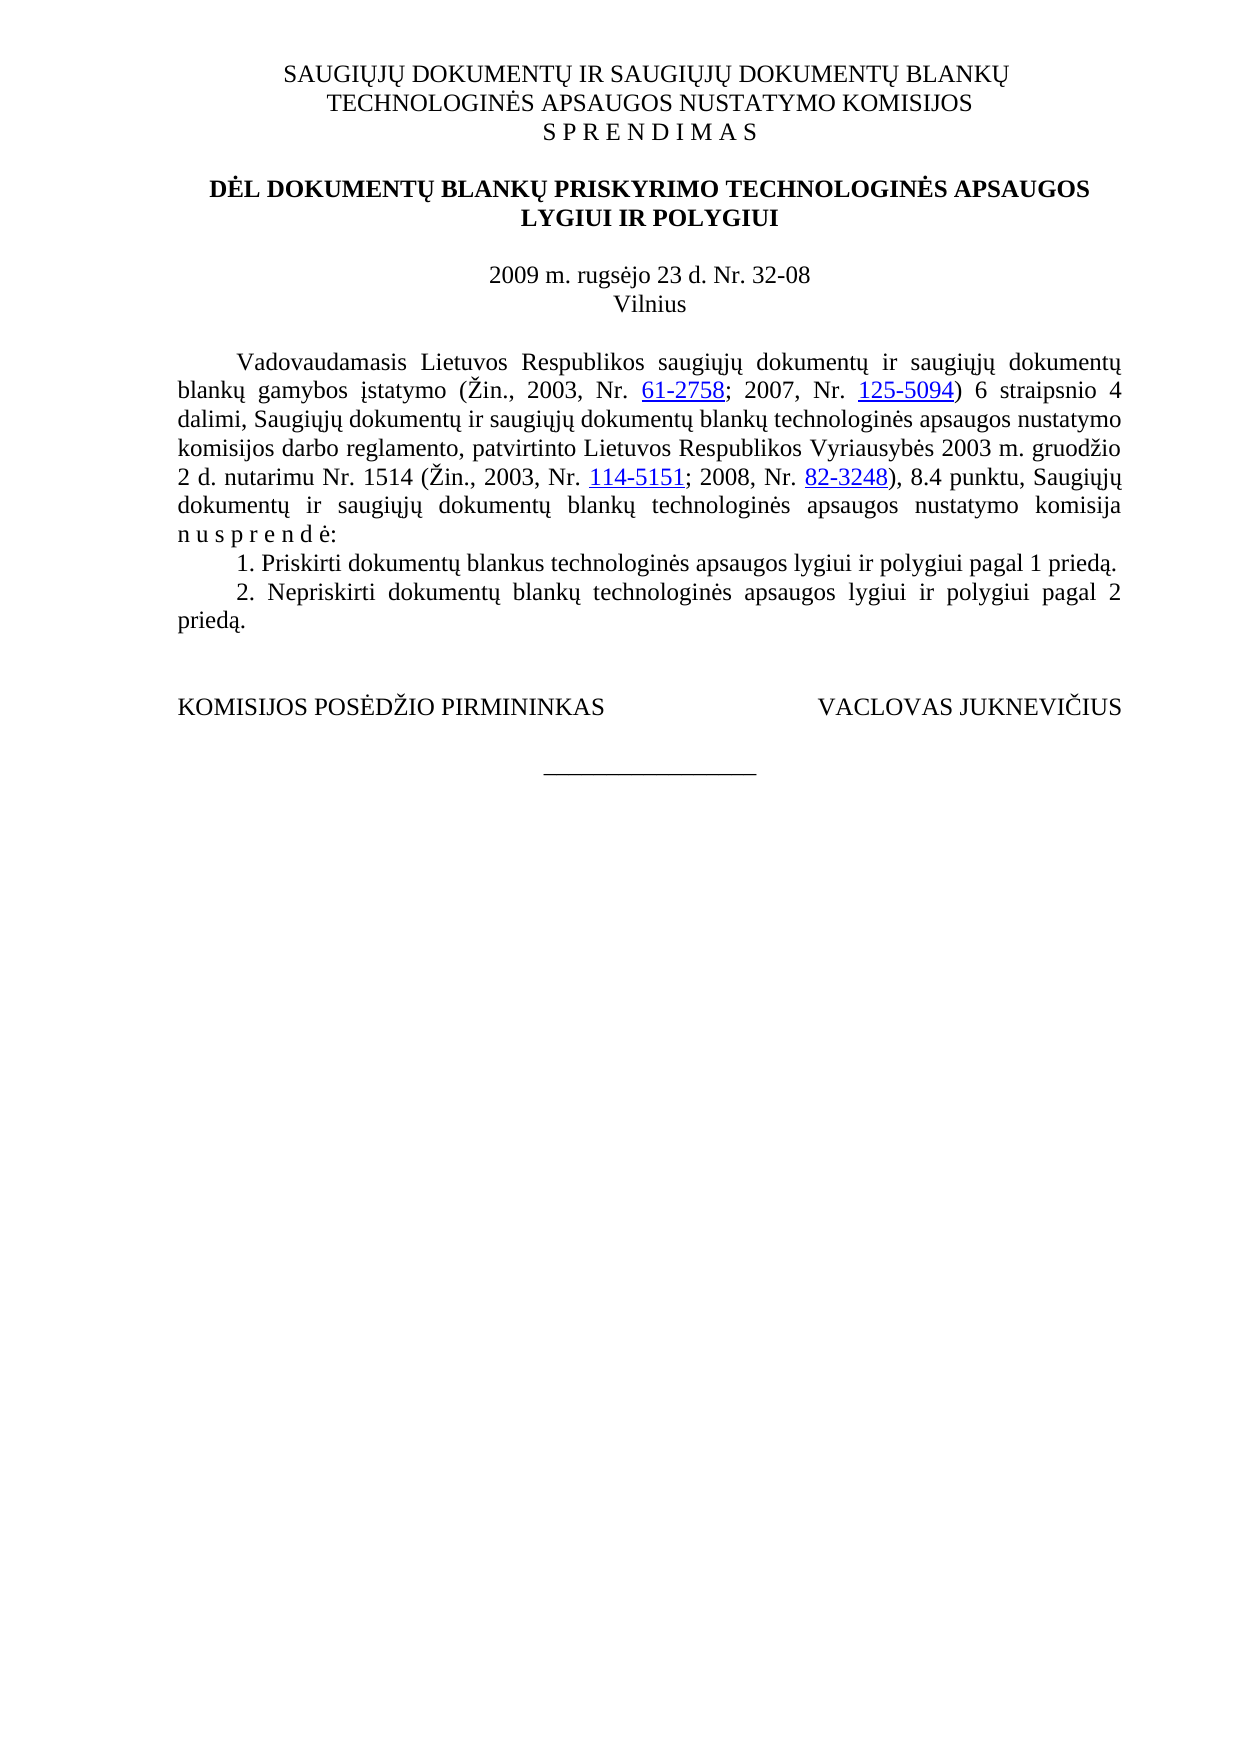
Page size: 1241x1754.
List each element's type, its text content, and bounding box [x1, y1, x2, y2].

text DĖL DOKUMENTŲ BLANKŲ PRISKYRIMO TECHNOLOGINĖS APSAUGOS LYGIUI IR POLYGIUI [177, 174, 1122, 232]
text Vilnius [177, 289, 1122, 318]
text Vadovaudamasis Lietuvos Respublikos saugiųjų dokumentų ir saugiųjų dokumentų blankų gamybos įstatymo (Žin., 2003, Nr. 61-2758; 2007, Nr. 125-5094) 6 straipsnio 4 dalimi, Saugiųjų dokumentų ir saugiųjų dokumentų blankų technologinės apsaugos nustatymo komisijos darbo reglamento, patvirtinto Lietuvos Respublikos Vyriausybės 2003 m. gruodžio 2 d. nutarimu Nr. 1514 (Žin., 2003, Nr. 114-5151; 2008, Nr. 82-3248), 8.4 punktu, Saugiųjų dokumentų ir saugiųjų dokumentų blankų technologinės apsaugos nustatymo komisija nusprendė: [177, 347, 1122, 548]
text s p r e n d i m a s [177, 117, 1122, 145]
text Komisijos posėdžio pirmininkas Vaclovas Juknevičius [177, 692, 1122, 720]
text TECHNOLOGINĖS APSAUGOS NUSTATYMO KOMISIJOS [177, 88, 1122, 117]
text 2. Nepriskirti dokumentų blankų technologinės apsaugos lygiui ir polygiui pagal 2 priedą. [177, 577, 1122, 634]
text SAUGIŲJŲ DOKUMENTŲ IR SAUGIŲJŲ DOKUMENTŲ BLANKŲ [177, 59, 1122, 88]
text 2009 m. rugsėjo 23 d. Nr. 32-08 [177, 260, 1122, 289]
text 1. Priskirti dokumentų blankus technologinės apsaugos lygiui ir polygiui pagal 1 priedą. [177, 548, 1122, 577]
text _________________ [177, 749, 1122, 778]
